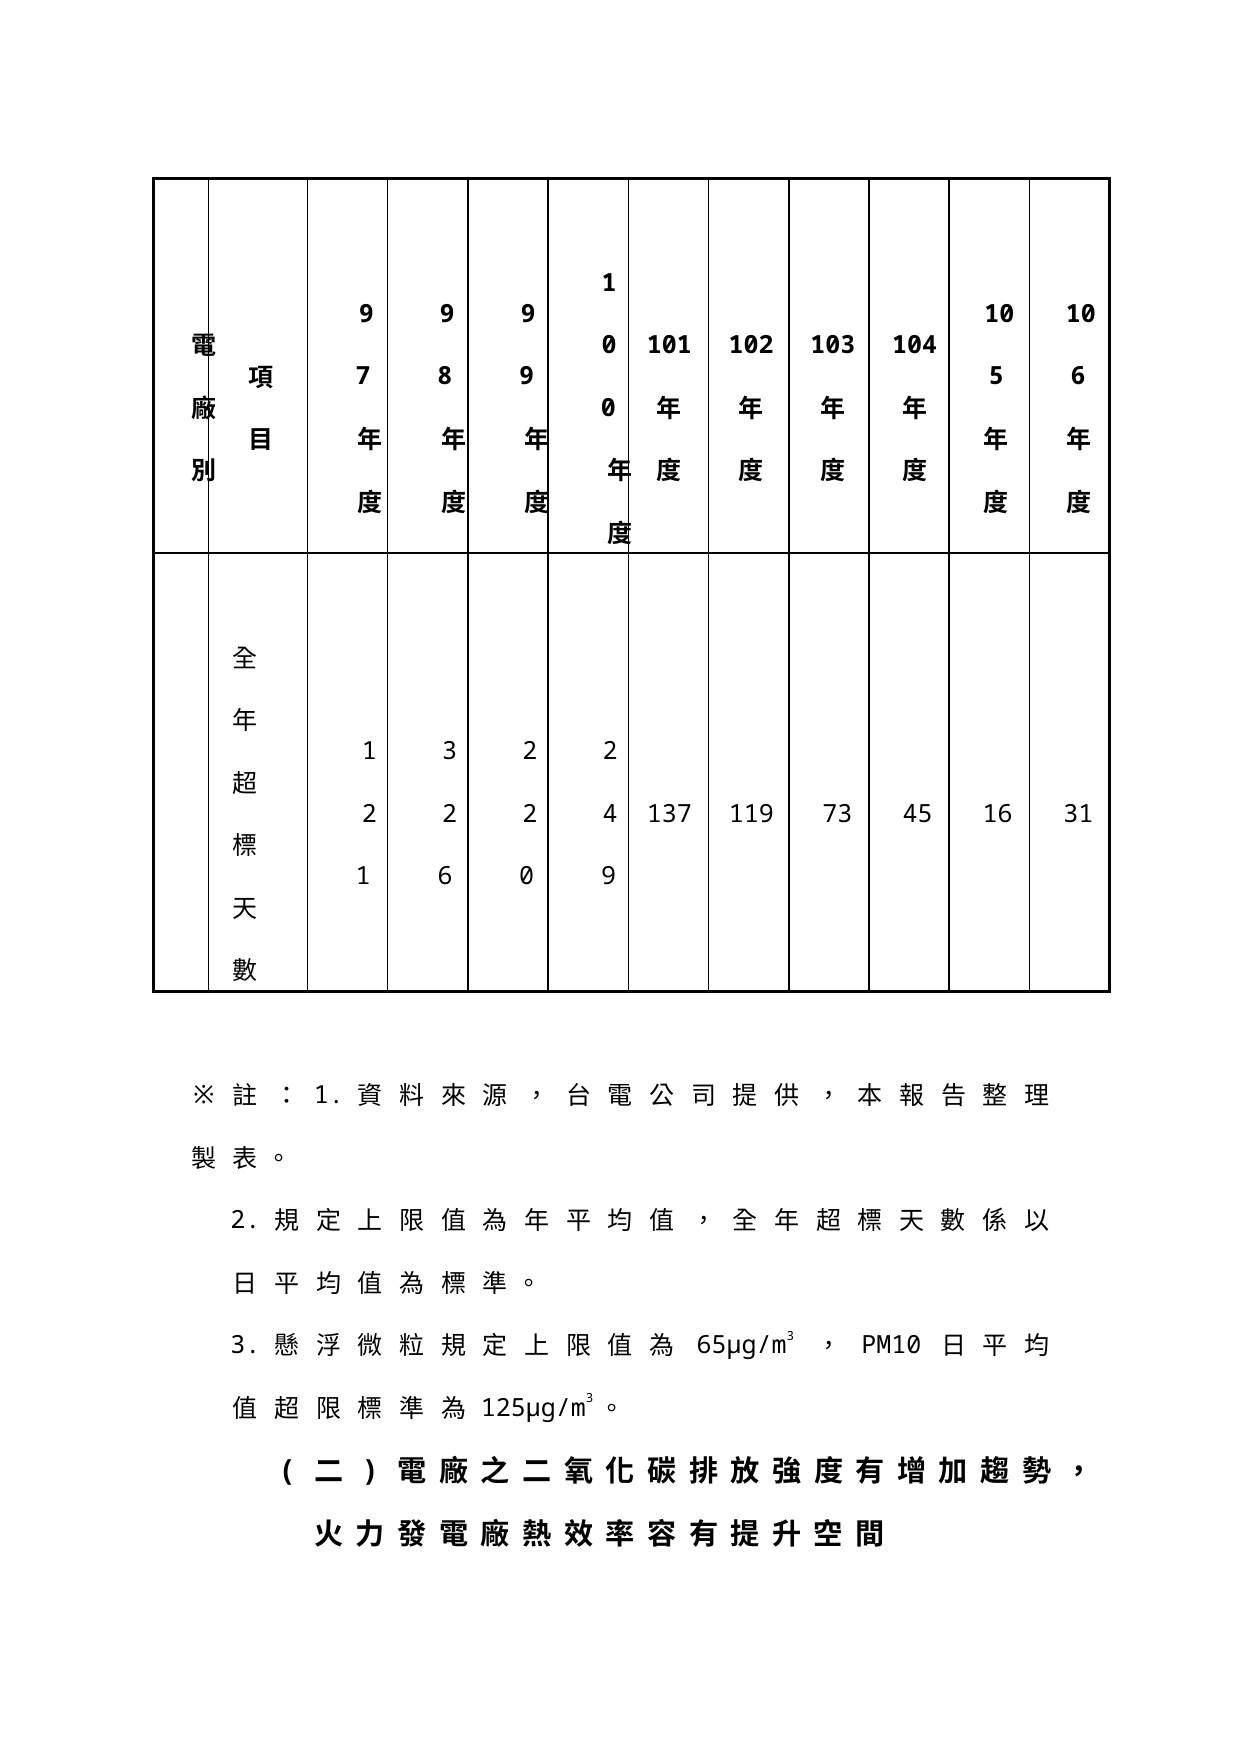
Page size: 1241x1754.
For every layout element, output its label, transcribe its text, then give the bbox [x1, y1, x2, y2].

table_cell 249 [549, 554, 628, 990]
table_header 99年度 [469, 180, 547, 552]
table_header 98年度 [388, 180, 467, 552]
table_header 項目 [209, 180, 307, 552]
table_cell 16 [950, 554, 1029, 990]
text 2.規定上限值為年平均值，全年超標天數係以日平均值為標準。 [216, 1177, 1058, 1302]
table_cell 73 [790, 554, 868, 990]
table_cell 326 [388, 554, 467, 990]
text (二)電廠之二氧化碳排放強度有增加趨勢，火力發電廠熱效率容有提升空間 [242, 1427, 1058, 1552]
table_cell 全年超標天數 [209, 554, 307, 990]
table_cell 220 [469, 554, 547, 990]
table_header 106年度 [1030, 180, 1108, 552]
table_header 105年度 [950, 180, 1029, 552]
table_header 102年度 [709, 180, 788, 552]
table_cell 121 [308, 554, 387, 990]
table_header 100年度 [549, 180, 628, 552]
table_header 103年度 [790, 180, 868, 552]
table_cell 45 [870, 554, 948, 990]
table_cell 137 [629, 554, 708, 990]
table_header 101年度 [629, 180, 708, 552]
table_cell 31 [1030, 554, 1108, 990]
table_cell 大林電廠 [155, 554, 208, 990]
table_header 電廠別 [155, 180, 208, 552]
text 3.懸浮微粒規定上限值為65μg/m3，PM10日平均值超限標準為125μg/m3。 [216, 1302, 1058, 1427]
table_header 97年度 [308, 180, 387, 552]
table_cell 119 [709, 554, 788, 990]
table_header 104年度 [870, 180, 948, 552]
text ※註：1.資料來源，台電公司提供，本報告整理製表。 [142, 1052, 1058, 1177]
